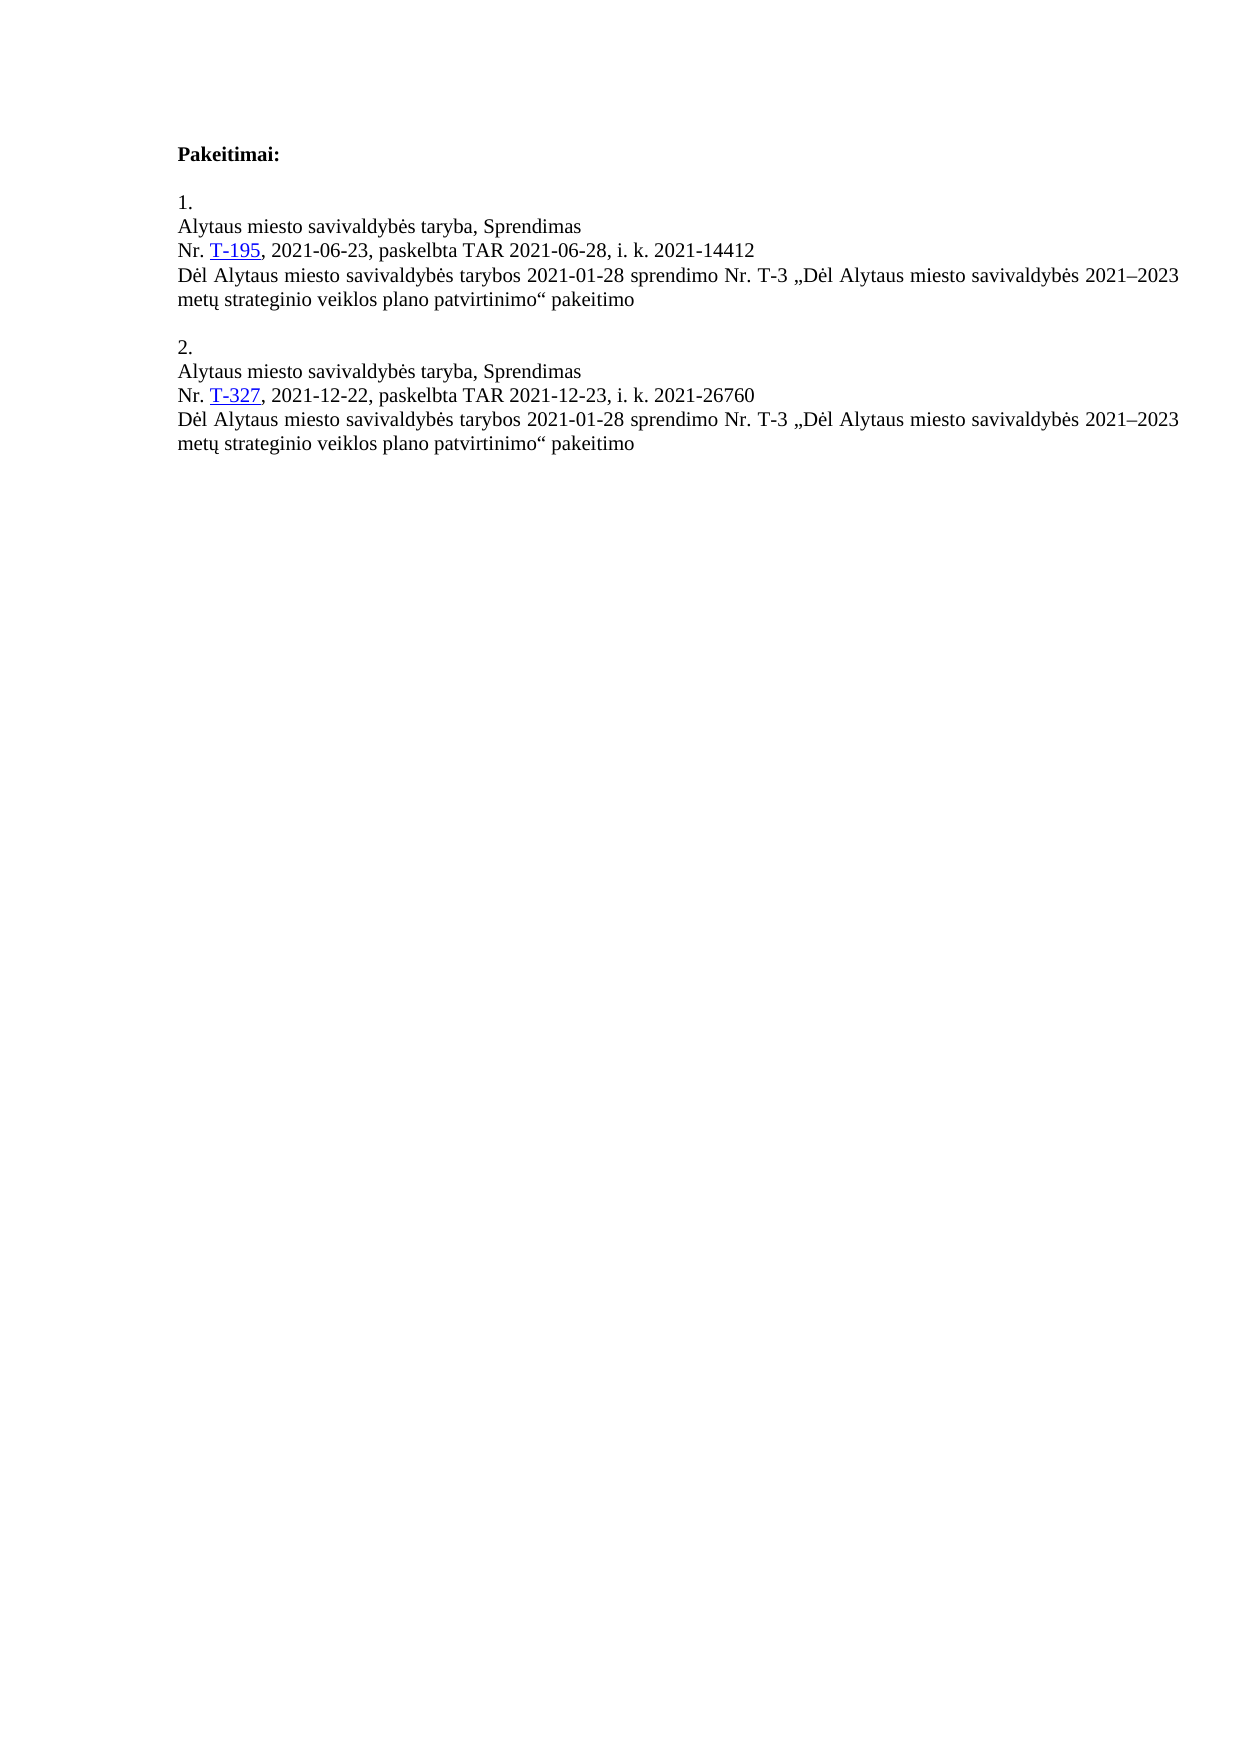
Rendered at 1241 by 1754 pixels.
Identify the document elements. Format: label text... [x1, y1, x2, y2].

text Dėl Alytaus miesto savivaldybės tarybos 2021-01-28 sprendimo Nr. T-3 „Dėl Alytaus miesto savivaldybės 2021–2023 metų strateginio veiklos plano patvirtinimo“ pakeitimo [177, 407, 1181, 455]
text 2. [177, 335, 1181, 359]
text Nr. T-327, 2021-12-22, paskelbta TAR 2021-12-23, i. k. 2021-26760 [177, 383, 1181, 407]
text Nr. T-195, 2021-06-23, paskelbta TAR 2021-06-28, i. k. 2021-14412 [177, 238, 1181, 262]
text Alytaus miesto savivaldybės taryba, Sprendimas [177, 214, 1181, 238]
text Alytaus miesto savivaldybės taryba, Sprendimas [177, 359, 1181, 383]
text Dėl Alytaus miesto savivaldybės tarybos 2021-01-28 sprendimo Nr. T-3 „Dėl Alytaus miesto savivaldybės 2021–2023 metų strateginio veiklos plano patvirtinimo“ pakeitimo [177, 262, 1181, 311]
text 1. [177, 190, 1181, 214]
text Pakeitimai: [177, 142, 1181, 166]
